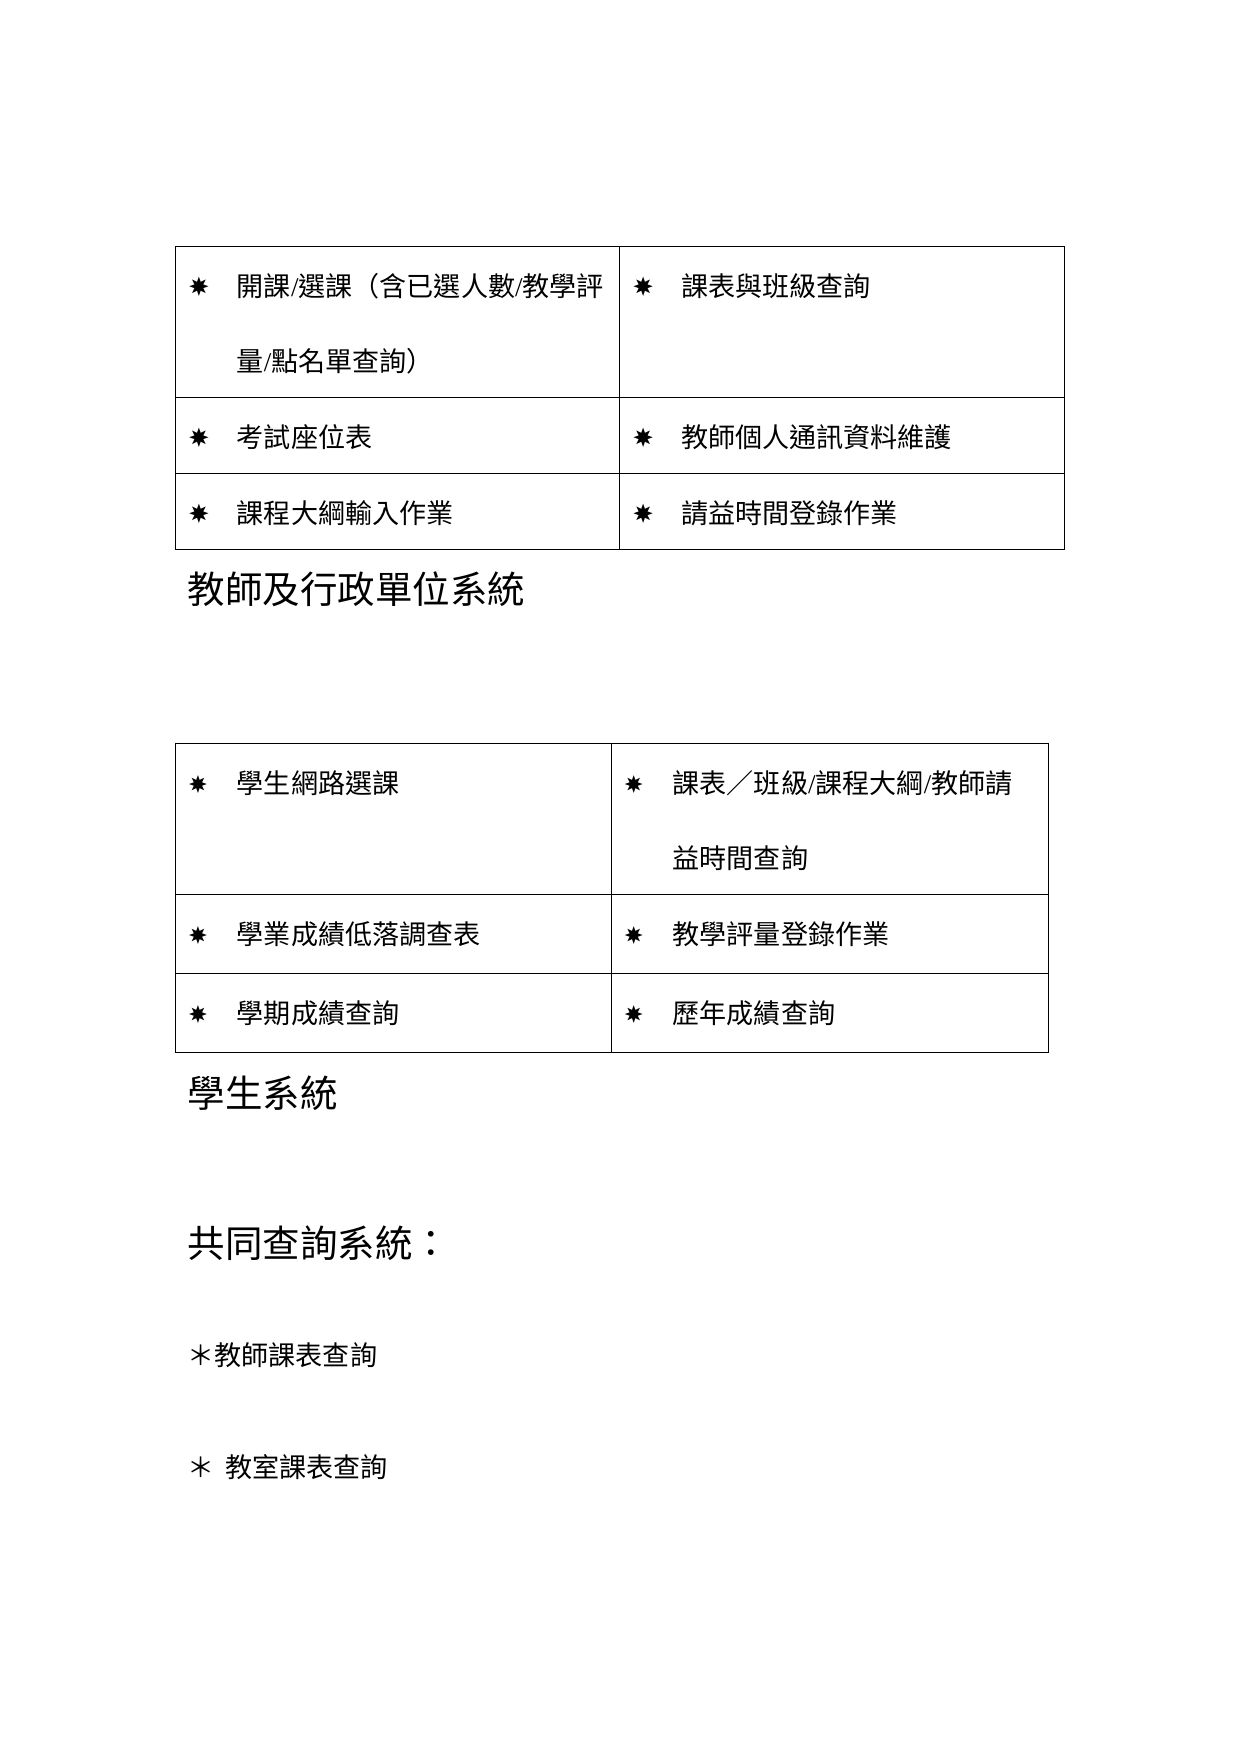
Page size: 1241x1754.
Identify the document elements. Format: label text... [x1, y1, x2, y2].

table_header 課表／班級/課程大綱/教師請益時間查詢 [612, 744, 1048, 894]
text ＊教師課表查詢 [187, 1316, 1053, 1391]
text 共同查詢系統： [187, 1203, 1053, 1278]
text [187, 1503, 1053, 1541]
table_cell 歷年成績查詢 [612, 974, 1048, 1052]
table_cell 請益時間登錄作業 [620, 474, 1064, 549]
text 學生系統 [187, 1053, 1053, 1128]
table_cell 教師個人通訊資料維護 [620, 398, 1064, 473]
table_header 學生網路選課 [176, 744, 611, 894]
table_cell 學業成績低落調查表 [176, 895, 611, 973]
list 教室課表查詢 [187, 1428, 1053, 1503]
table_cell 考試座位表 [176, 398, 619, 473]
table_cell 教學評量登錄作業 [612, 895, 1048, 973]
table_header 課表與班級查詢 [620, 247, 1064, 397]
table_cell 課程大綱輸入作業 [176, 474, 619, 549]
table_cell 學期成績查詢 [176, 974, 611, 1052]
text 教師及行政單位系統 [187, 550, 1053, 625]
table_header 開課/選課（含已選人數/教學評量/點名單查詢） [176, 247, 619, 397]
